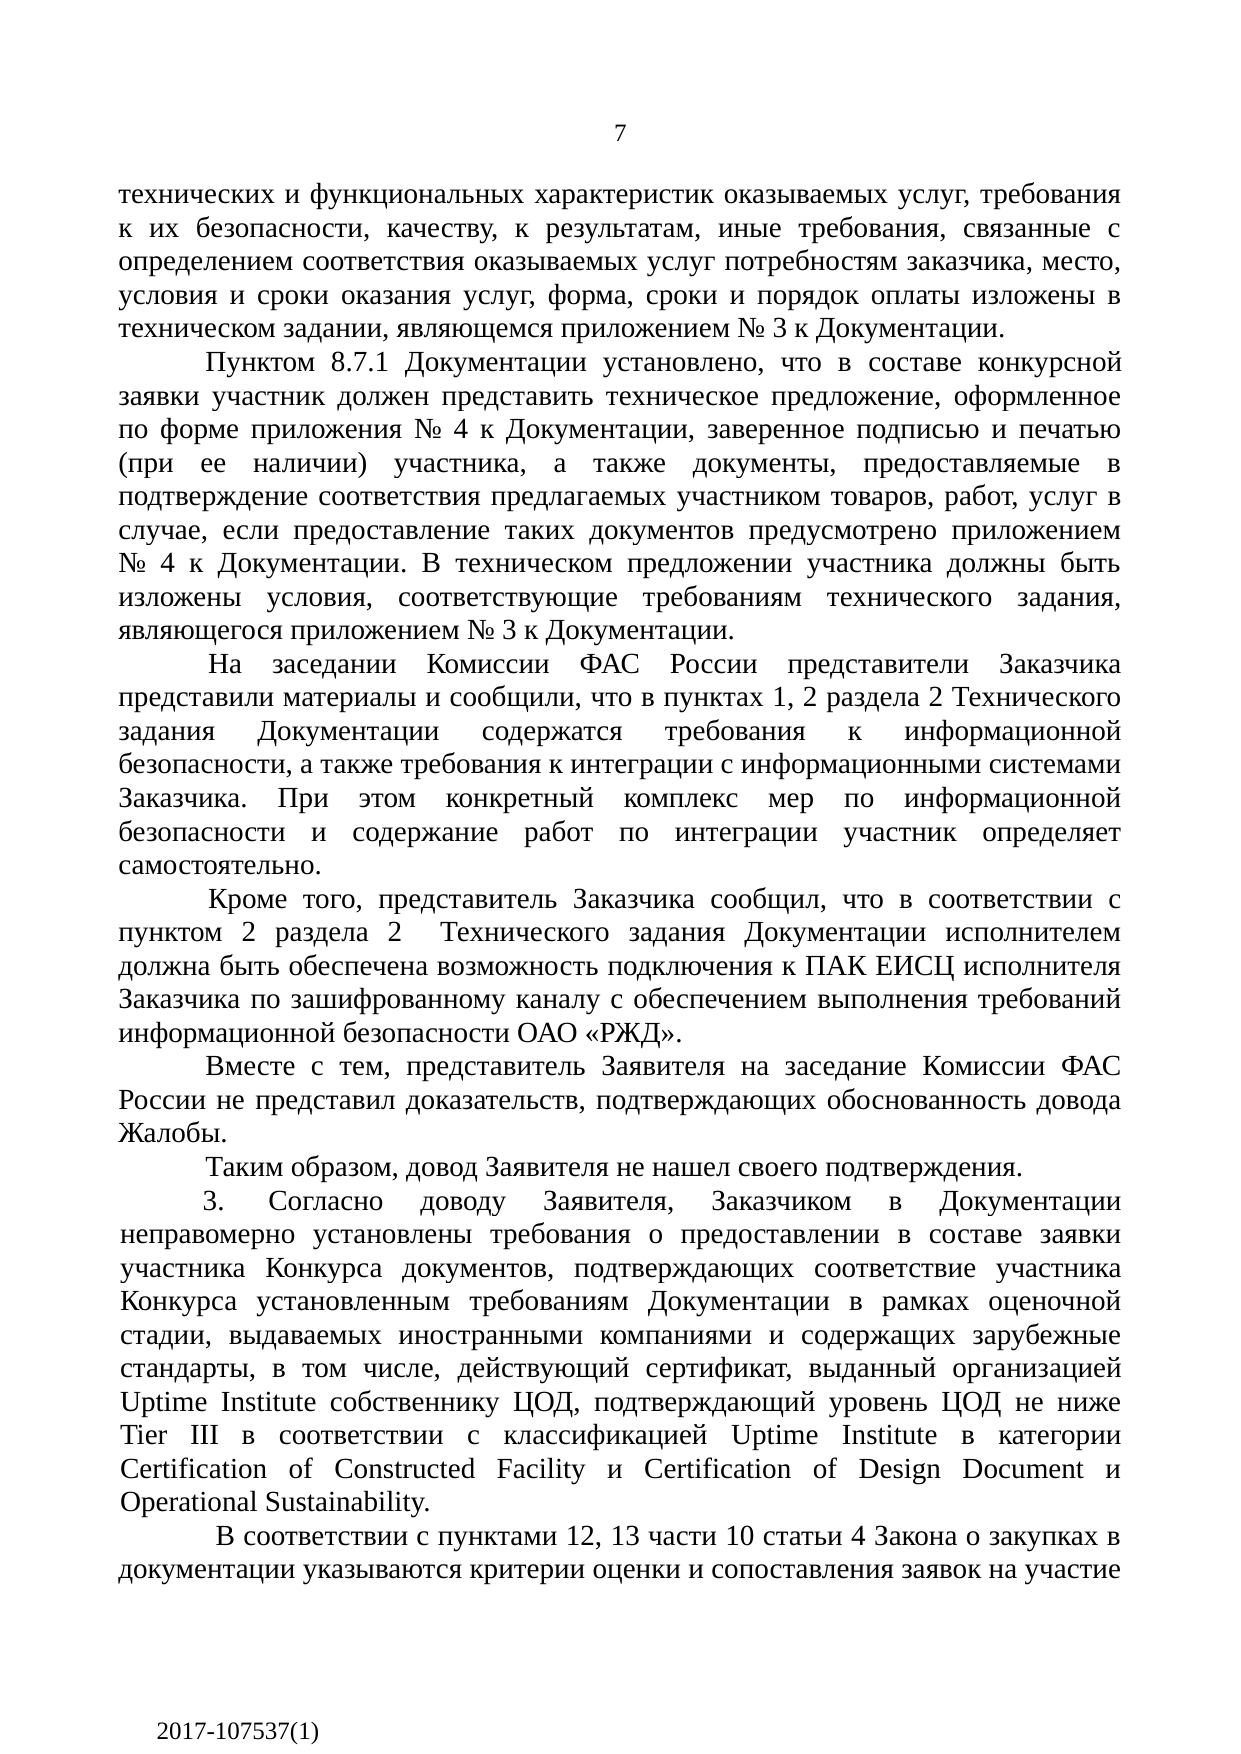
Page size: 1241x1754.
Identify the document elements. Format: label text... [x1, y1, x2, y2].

text технических и функциональных характеристик оказываемых услуг, требования к их безопасности, качеству, к результатам, иные требования, связанные с определением соответствия оказываемых услуг потребностям заказчика, место, условия и сроки оказания услуг, форма, сроки и порядок оплаты изложены в техническом задании, являющемся приложением № 3 к Документации. [118, 176, 1122, 344]
text В соответствии с пунктами 12, 13 части 10 статьи 4 Закона о закупках в документации указываются критерии оценки и сопоставления заявок на участие [118, 1518, 1122, 1585]
list Согласно доводу Заявителя, Заказчиком в Документации неправомерно установлены требования о предоставлении в составе заявки участника Конкурса документов, подтверждающих соответствие участника Конкурса установленным требованиям Документации в рамках оценочной стадии, выдаваемых иностранными компаниями и содержащих зарубежные стандарты, в том числе, действующий сертификат, выданный организацией Uptime Institute собственнику ЦОД, подтверждающий уровень ЦОД не ниже Tier III в соответствии с классификацией Uptime Institute в категории Certification of Constructed Facility и Certification of Design Document и Operational Sustainability. [120, 1183, 1122, 1518]
text Пунктом 8.7.1 Документации установлено, что в составе конкурсной заявки участник должен представить техническое предложение, оформленное по форме приложения № 4 к Документации, заверенное подписью и печатью (при ее наличии) участника, а также документы, предоставляемые в подтверждение соответствия предлагаемых участником товаров, работ, услуг в случае, если предоставление таких документов предусмотрено приложением № 4 к Документации. В техническом предложении участника должны быть изложены условия, соответствующие требованиям технического задания, являющегося приложением № 3 к Документации. [118, 344, 1122, 646]
text На заседании Комиссии ФАС России представители Заказчика представили материалы и сообщили, что в пунктах 1, 2 раздела 2 Технического задания Документации содержатся требования к информационной безопасности, а также требования к интеграции с информационными системами Заказчика. При этом конкретный комплекс мер по информационной безопасности и содержание работ по интеграции участник определяет самостоятельно. [118, 646, 1122, 881]
text Вместе с тем, представитель Заявителя на заседание Комиссии ФАС России не представил доказательств, подтверждающих обоснованность довода Жалобы. [118, 1048, 1122, 1149]
text Кроме того, представитель Заказчика сообщил, что в соответствии с пунктом 2 раздела 2 Технического задания Документации исполнителем должна быть обеспечена возможность подключения к ПАК ЕИСЦ исполнителя Заказчика по зашифрованному каналу с обеспечением выполнения требований информационной безопасности ОАО «РЖД». [118, 881, 1122, 1048]
text Таким образом, довод Заявителя не нашел своего подтверждения. [118, 1149, 1122, 1183]
